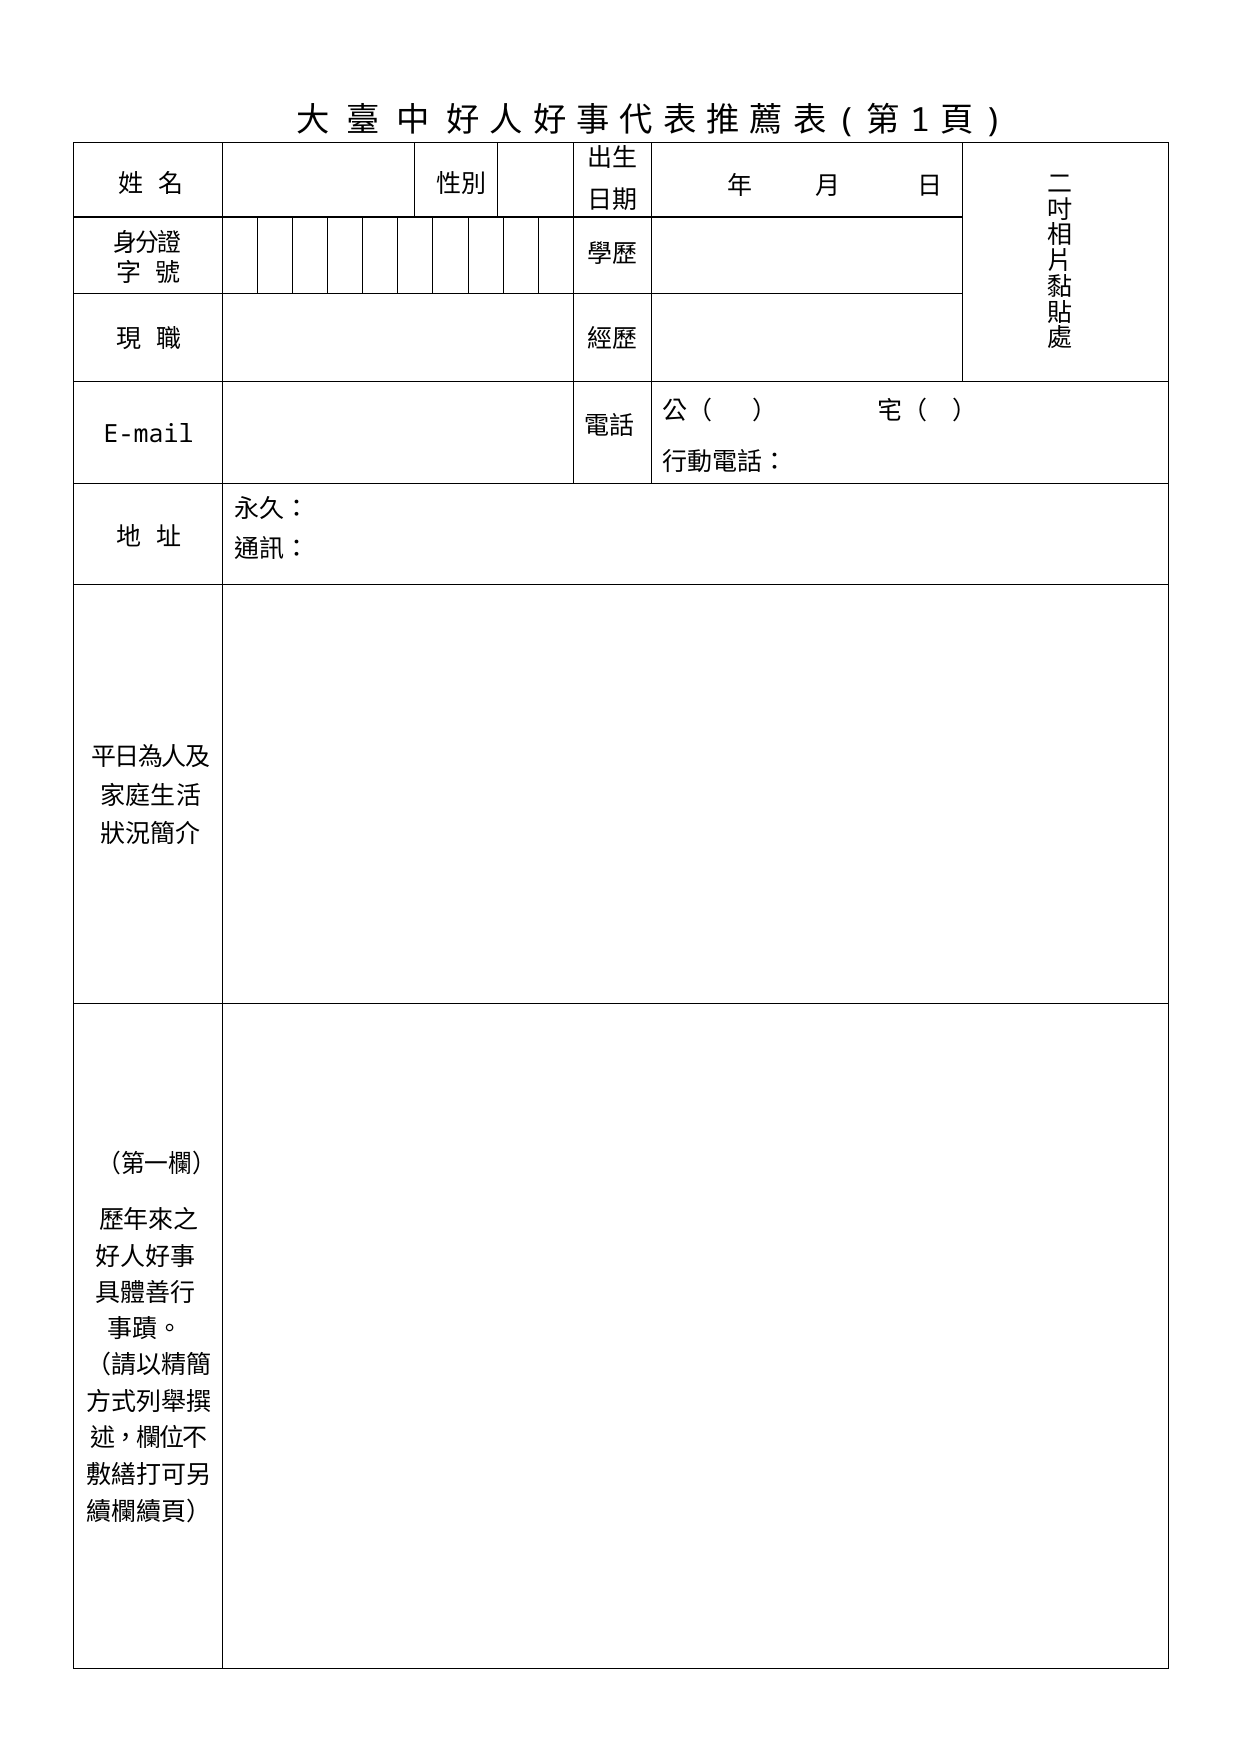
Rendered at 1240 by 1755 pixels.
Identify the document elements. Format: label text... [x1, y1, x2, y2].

table_cell （第一欄） 歷年來之好人好事具體善行事蹟。 （請以精簡方式列舉撰述，欄位不敷繕打可另續欄續頁） [74, 1004, 222, 1667]
table_cell [293, 218, 327, 293]
table_cell 地 址 [74, 484, 222, 584]
table_cell [223, 382, 573, 483]
table_cell [223, 294, 573, 381]
table_header [498, 143, 573, 216]
table_cell [363, 218, 397, 293]
table_cell [223, 1004, 1168, 1667]
table_cell 身分證 字 號 [74, 218, 222, 293]
table_cell [652, 294, 962, 381]
table_cell 學歷 [574, 218, 651, 293]
table_cell [652, 218, 962, 293]
table_cell [223, 218, 257, 293]
table_cell 公（ ） 宅（ ） 行動電話： [652, 382, 1168, 483]
table_cell 電話 [574, 382, 651, 483]
table_cell [433, 218, 468, 293]
table_cell 平日為人及家庭生活 狀況簡介 [74, 585, 222, 1003]
table_header 性別 [415, 143, 497, 216]
table_cell [469, 218, 503, 293]
table_cell 經歷 [574, 294, 651, 381]
table_cell [258, 218, 292, 293]
text 大 臺 中 好人好事代表推薦表(第1頁) [46, 87, 1183, 142]
table_header 姓 名 [74, 143, 222, 216]
table_header 出生 日期 [574, 143, 651, 216]
table_cell [398, 218, 432, 293]
table_header [223, 143, 414, 216]
table_cell 現 職 [74, 294, 222, 381]
table_cell [504, 218, 538, 293]
table_header 年 月 日 [652, 143, 962, 216]
table_cell 永久： 通訊： [223, 484, 1168, 584]
table_header 二 吋 相 片 黏 貼 處 [963, 143, 1168, 381]
table_cell [223, 585, 1168, 1003]
table_cell [328, 218, 362, 293]
table_cell [539, 218, 573, 293]
table_cell E-mail [74, 382, 222, 483]
